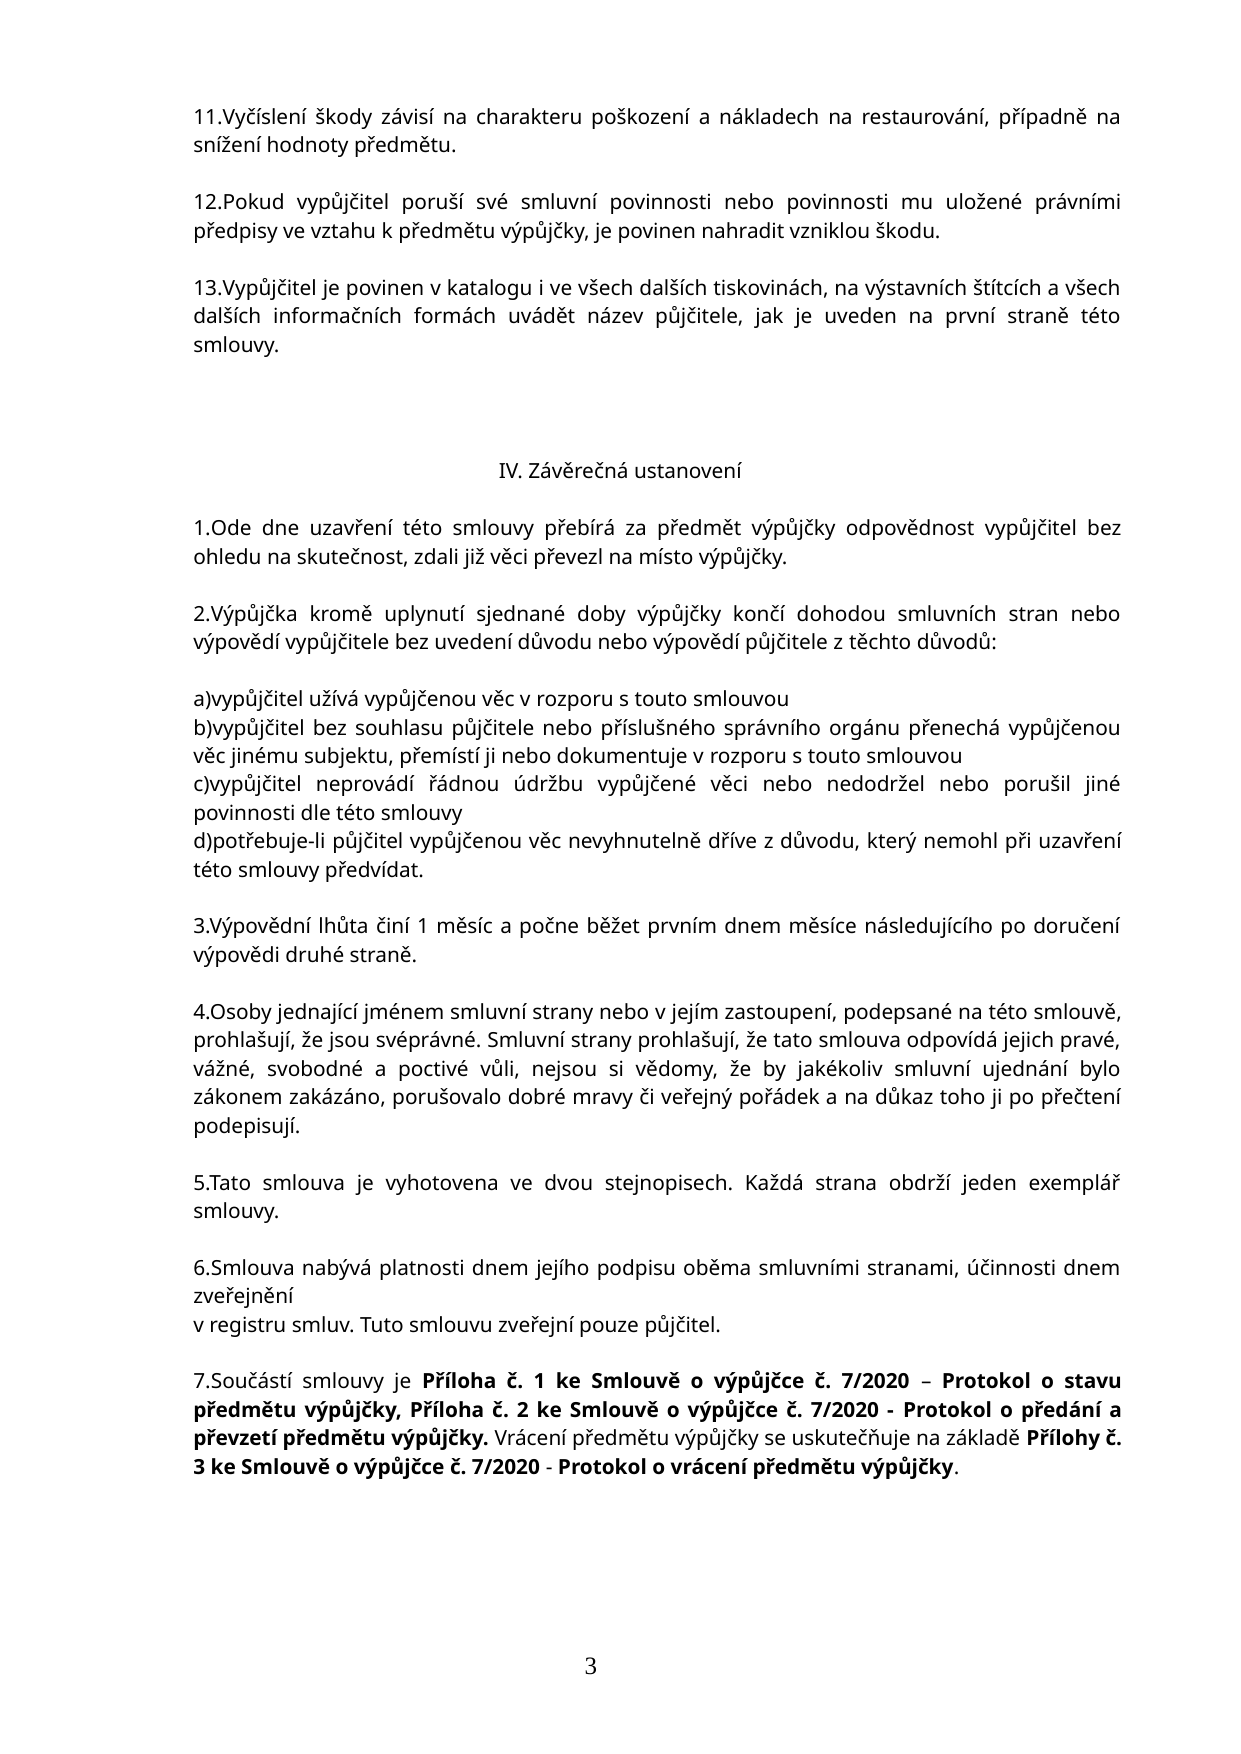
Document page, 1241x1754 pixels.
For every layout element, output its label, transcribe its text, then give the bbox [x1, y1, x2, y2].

list Výpůjčka kromě uplynutí sjednané doby výpůjčky končí dohodou smluvních stran nebo výpovědí vypůjčitele bez uvedení důvodu nebo výpovědí půjčitele z těchto důvodů: [193, 599, 1122, 656]
text 5.Tato smlouva je vyhotovena ve dvou stejnopisech. Každá strana obdrží jeden exemplář smlouvy. [193, 1168, 1122, 1224]
list vypůjčitel neprovádí řádnou údržbu vypůjčené věci nebo nedodržel nebo porušil jiné povinnosti dle této smlouvy [193, 769, 1122, 826]
list Pokud vypůjčitel poruší své smluvní povinnosti nebo povinnosti mu uložené právními předpisy ve vztahu k předmětu výpůjčky, je povinen nahradit vzniklou škodu. [193, 187, 1122, 244]
list potřebuje-li půjčitel vypůjčenou věc nevyhnutelně dříve z důvodu, který nemohl při uzavření této smlouvy předvídat. [193, 826, 1122, 883]
text 3.Výpovědní lhůta činí 1 měsíc a počne běžet prvním dnem měsíce následujícího po doručení výpovědi druhé straně. [193, 912, 1122, 968]
list vypůjčitel užívá vypůjčenou věc v rozporu s touto smlouvou [193, 684, 1122, 713]
text IV. Závěrečná ustanovení [118, 457, 1122, 485]
list Vypůjčitel je povinen v katalogu i ve všech dalších tiskovinách, na výstavních štítcích a všech dalších informačních formách uvádět název půjčitele, jak je uveden na první straně této smlouvy. [193, 273, 1122, 358]
text 6.Smlouva nabývá platnosti dnem jejího podpisu oběma smluvními stranami, účinnosti dnem zveřejnění [193, 1253, 1122, 1310]
list Ode dne uzavření této smlouvy přebírá za předmět výpůjčky odpovědnost vypůjčitel bez ohledu na skutečnost, zdali již věci převezl na místo výpůjčky. [193, 513, 1122, 570]
text 7.Součástí smlouvy je Příloha č. 1 ke Smlouvě o výpůjčce č. 7/2020 – Protokol o stavu předmětu výpůjčky, Příloha č. 2 ke Smlouvě o výpůjčce č. 7/2020 - Protokol o předání a převzetí předmětu výpůjčky. Vrácení předmětu výpůjčky se uskutečňuje na základě Přílohy č. 3 ke Smlouvě o výpůjčce č. 7/2020 - Protokol o vrácení předmětu výpůjčky. [193, 1367, 1122, 1480]
list vypůjčitel bez souhlasu půjčitele nebo příslušného správního orgánu přenechá vypůjčenou věc jinému subjektu, přemístí ji nebo dokumentuje v rozporu s touto smlouvou [193, 713, 1122, 769]
list Vyčíslení škody závisí na charakteru poškození a nákladech na restaurování, případně na snížení hodnoty předmětu. [193, 102, 1122, 159]
text v registru smluv. Tuto smlouvu zveřejní pouze půjčitel. [193, 1310, 1122, 1338]
text 4.Osoby jednající jménem smluvní strany nebo v jejím zastoupení, podepsané na této smlouvě, prohlašují, že jsou svéprávné. Smluvní strany prohlašují, že tato smlouva odpovídá jejich pravé, vážné, svobodné a poctivé vůli, nejsou si vědomy, že by jakékoliv smluvní ujednání bylo zákonem zakázáno, porušovalo dobré mravy či veřejný pořádek a na důkaz toho ji po přečtení podepisují. [193, 997, 1122, 1139]
